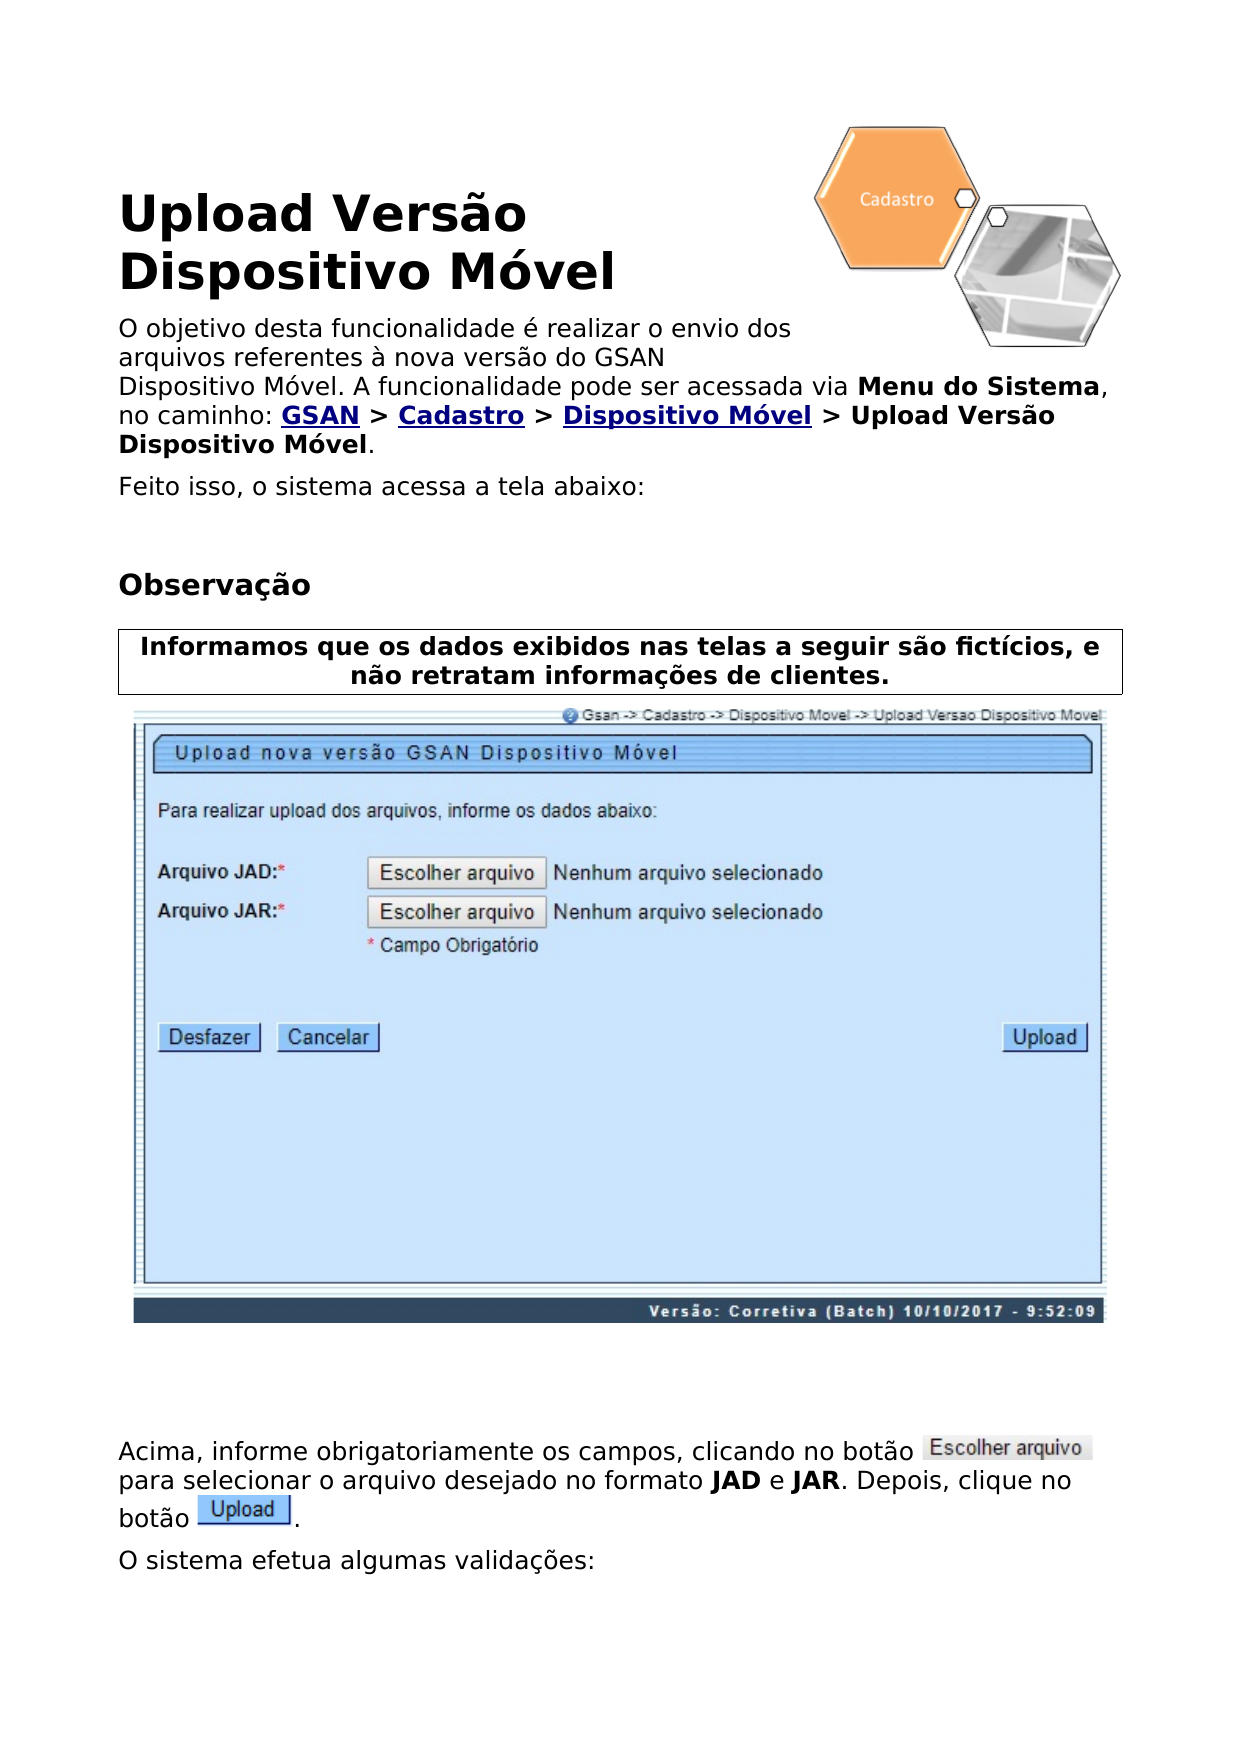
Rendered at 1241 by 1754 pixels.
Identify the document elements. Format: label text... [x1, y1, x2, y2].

text O objetivo desta funcionalidade é realizar o envio dos arquivos referentes à nova versão do GSAN Dispositivo Móvel. A funcionalidade pode ser acessada via Menu do Sistema, no caminho: GSAN > Cadastro > Dispositivo Móvel > Upload Versão Dispositivo Móvel. [118, 314, 1122, 459]
text Feito isso, o sistema acessa a tela abaixo: [118, 472, 1122, 530]
picture [922, 1435, 1093, 1460]
table_header Informamos que os dados exibidos nas telas a seguir são fictícios, e não retratam informações de clientes. [119, 630, 1122, 693]
picture [809, 118, 1123, 353]
subtitle Upload Versão Dispositivo Móvel [118, 185, 809, 301]
picture [133, 708, 1107, 1323]
picture [197, 1495, 293, 1528]
text O sistema efetua algumas validações: [118, 1546, 1122, 1575]
subtitle Observação [118, 568, 1122, 602]
text Acima, informe obrigatoriamente os campos, clicando no botão para selecionar o arquivo desejado no formato JAD e JAR. Depois, clique no botão . [118, 1435, 1122, 1534]
